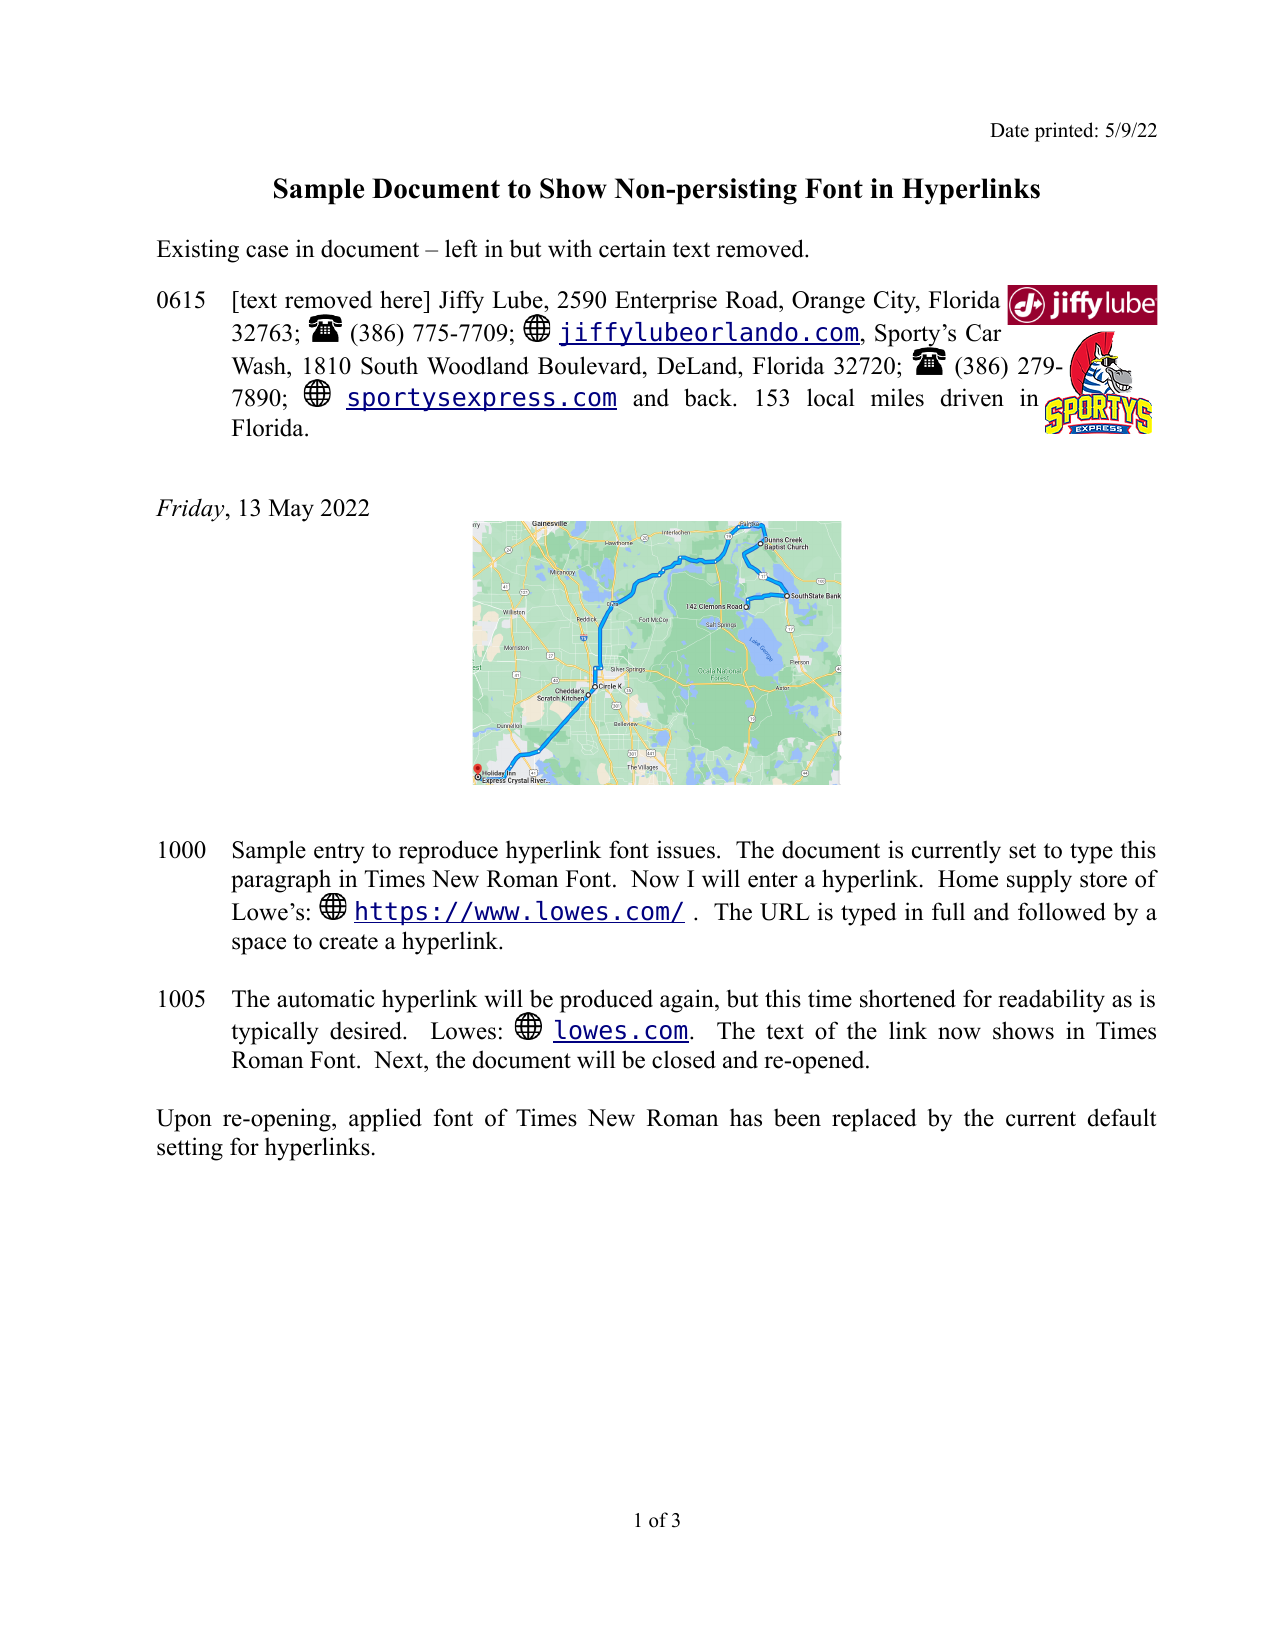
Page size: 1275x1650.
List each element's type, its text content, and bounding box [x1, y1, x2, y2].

picture [912, 347, 946, 375]
text Upon re-opening, applied font of Times New Roman has been replaced by the current default setting for hyperlinks. [156, 1103, 1158, 1161]
text 1005 The automatic hyperlink will be produced again, but this time shortened for readability as is typically desired. Lowes: lowes.com. The text of the link now shows in Times Roman Font. Next, the document will be closed and re-opened. [156, 984, 1158, 1074]
text Friday, 13 May 2022 [156, 493, 1158, 522]
picture [308, 314, 342, 342]
picture [319, 893, 347, 920]
text Existing case in document – left in but with certain text removed. [156, 234, 1158, 263]
picture [1007, 285, 1158, 325]
picture [523, 314, 551, 342]
picture [514, 1012, 542, 1040]
text 0615 [text removed here] Jiffy Lube, 2590 Enterprise Road, Orange City, Florida 32763; (386) 775-7709; jiffylubeorlando.com, Sporty’s Car Wash, 1810 South Woodland Boulevard, DeLand, Florida 32720; (386) 279-7890; sportysexpress.com and back. 153 local miles driven in Florida. 153 [156, 286, 1158, 441]
text Sample Document to Show Non-persisting Font in Hyperlinks [156, 172, 1158, 205]
picture [472, 521, 842, 785]
picture [303, 379, 331, 407]
text 1000 Sample entry to reproduce hyperlink font issues. The document is currently set to type this paragraph in Times New Roman Font. Now I will enter a hyperlink. Home supply store of Lowe’s: https://www.lowes.com/ . The URL is typed in full and followed by a space to create a hyperlink. [156, 836, 1158, 955]
picture [1045, 331, 1152, 434]
